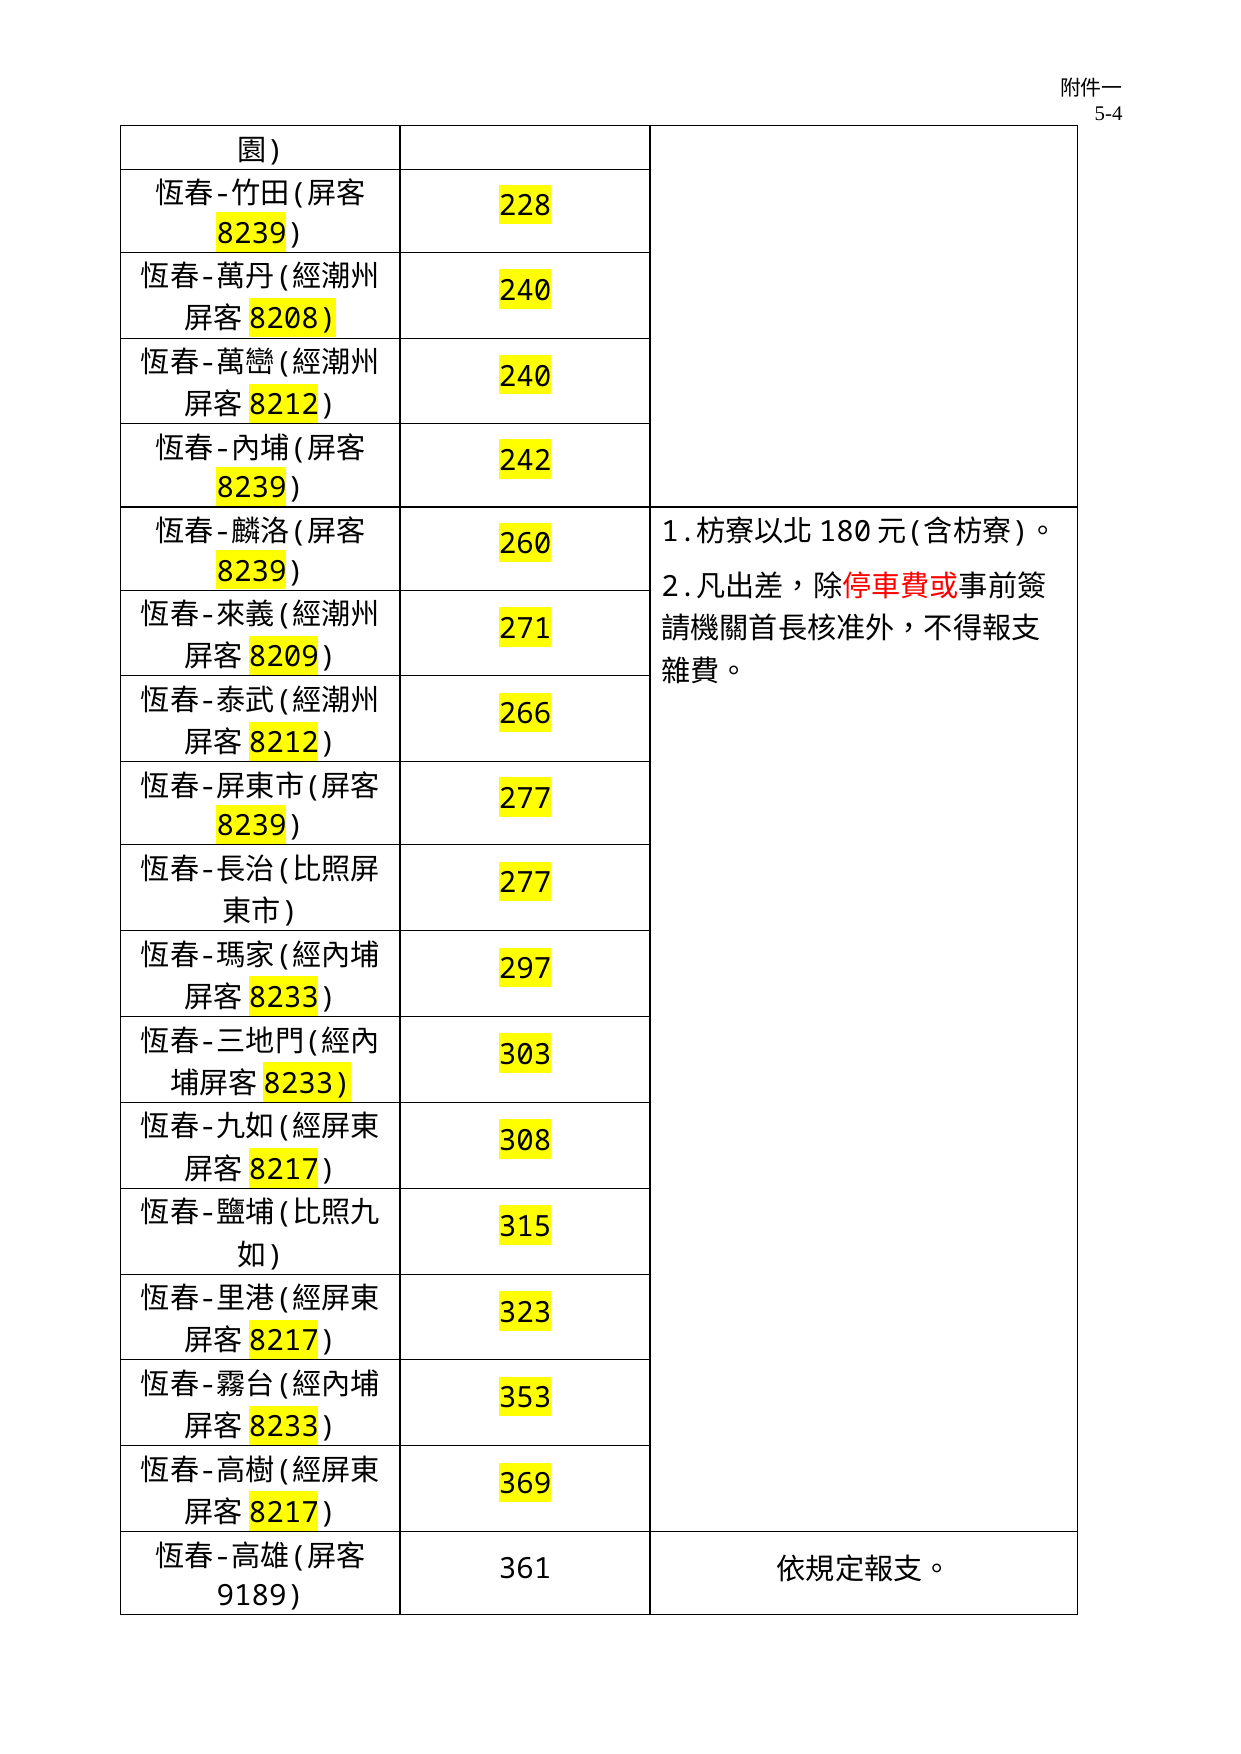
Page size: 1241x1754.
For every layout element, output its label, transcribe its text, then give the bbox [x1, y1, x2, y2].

table_cell 恆春-麟洛(屏客8239) [121, 508, 399, 589]
table_cell 恆春-高雄(屏客9189) [121, 1532, 399, 1614]
table_cell 277 [401, 845, 649, 930]
table_cell [401, 126, 649, 168]
table_cell 園) [121, 126, 399, 168]
table_cell 恆春-瑪家(經內埔屏客8233) [121, 931, 399, 1016]
table_cell 恆春-長治(比照屏東市) [121, 845, 399, 930]
table_cell 242 [401, 424, 649, 506]
table_cell 353 [401, 1360, 649, 1445]
table_cell 恆春-屏東市(屏客8239) [121, 762, 399, 844]
table_cell 恆春-竹田(屏客8239) [121, 170, 399, 252]
table_cell 恆春-內埔(屏客8239) [121, 424, 399, 506]
table_cell 恆春-鹽埔(比照九如) [121, 1189, 399, 1273]
table_cell 277 [401, 762, 649, 844]
table_cell 240 [401, 253, 649, 337]
table_cell 303 [401, 1017, 649, 1102]
table_cell 恆春-萬巒(經潮州屏客8212) [121, 339, 399, 423]
table_cell 228 [401, 170, 649, 252]
table_cell 恆春-泰武(經潮州屏客8212) [121, 676, 399, 761]
table_cell 315 [401, 1189, 649, 1273]
table_cell 369 [401, 1446, 649, 1531]
table_cell 260 [401, 508, 649, 589]
table_cell 恆春-九如(經屏東屏客8217) [121, 1103, 399, 1188]
table_cell 266 [401, 676, 649, 761]
table_cell 240 [401, 339, 649, 423]
table_cell 1.枋寮以北180元(含枋寮)。 2.凡出差，除停車費或事前簽請機關首長核准外，不得報支雜費。 [651, 508, 1077, 1531]
table_cell 恆春-高樹(經屏東屏客8217) [121, 1446, 399, 1531]
table_cell 恆春-來義(經潮州屏客8209) [121, 591, 399, 675]
table_cell [651, 126, 1077, 506]
table_cell 271 [401, 591, 649, 675]
table_cell 恆春-里港(經屏東屏客8217) [121, 1275, 399, 1359]
table_cell 依規定報支。 [651, 1532, 1077, 1614]
table_cell 308 [401, 1103, 649, 1188]
table_cell 323 [401, 1275, 649, 1359]
table_cell 恆春-萬丹(經潮州屏客8208) [121, 253, 399, 337]
table_cell 恆春-三地門(經內埔屏客8233) [121, 1017, 399, 1102]
table_cell 297 [401, 931, 649, 1016]
table_cell 361 [401, 1532, 649, 1614]
table_cell 恆春-霧台(經內埔屏客8233) [121, 1360, 399, 1445]
